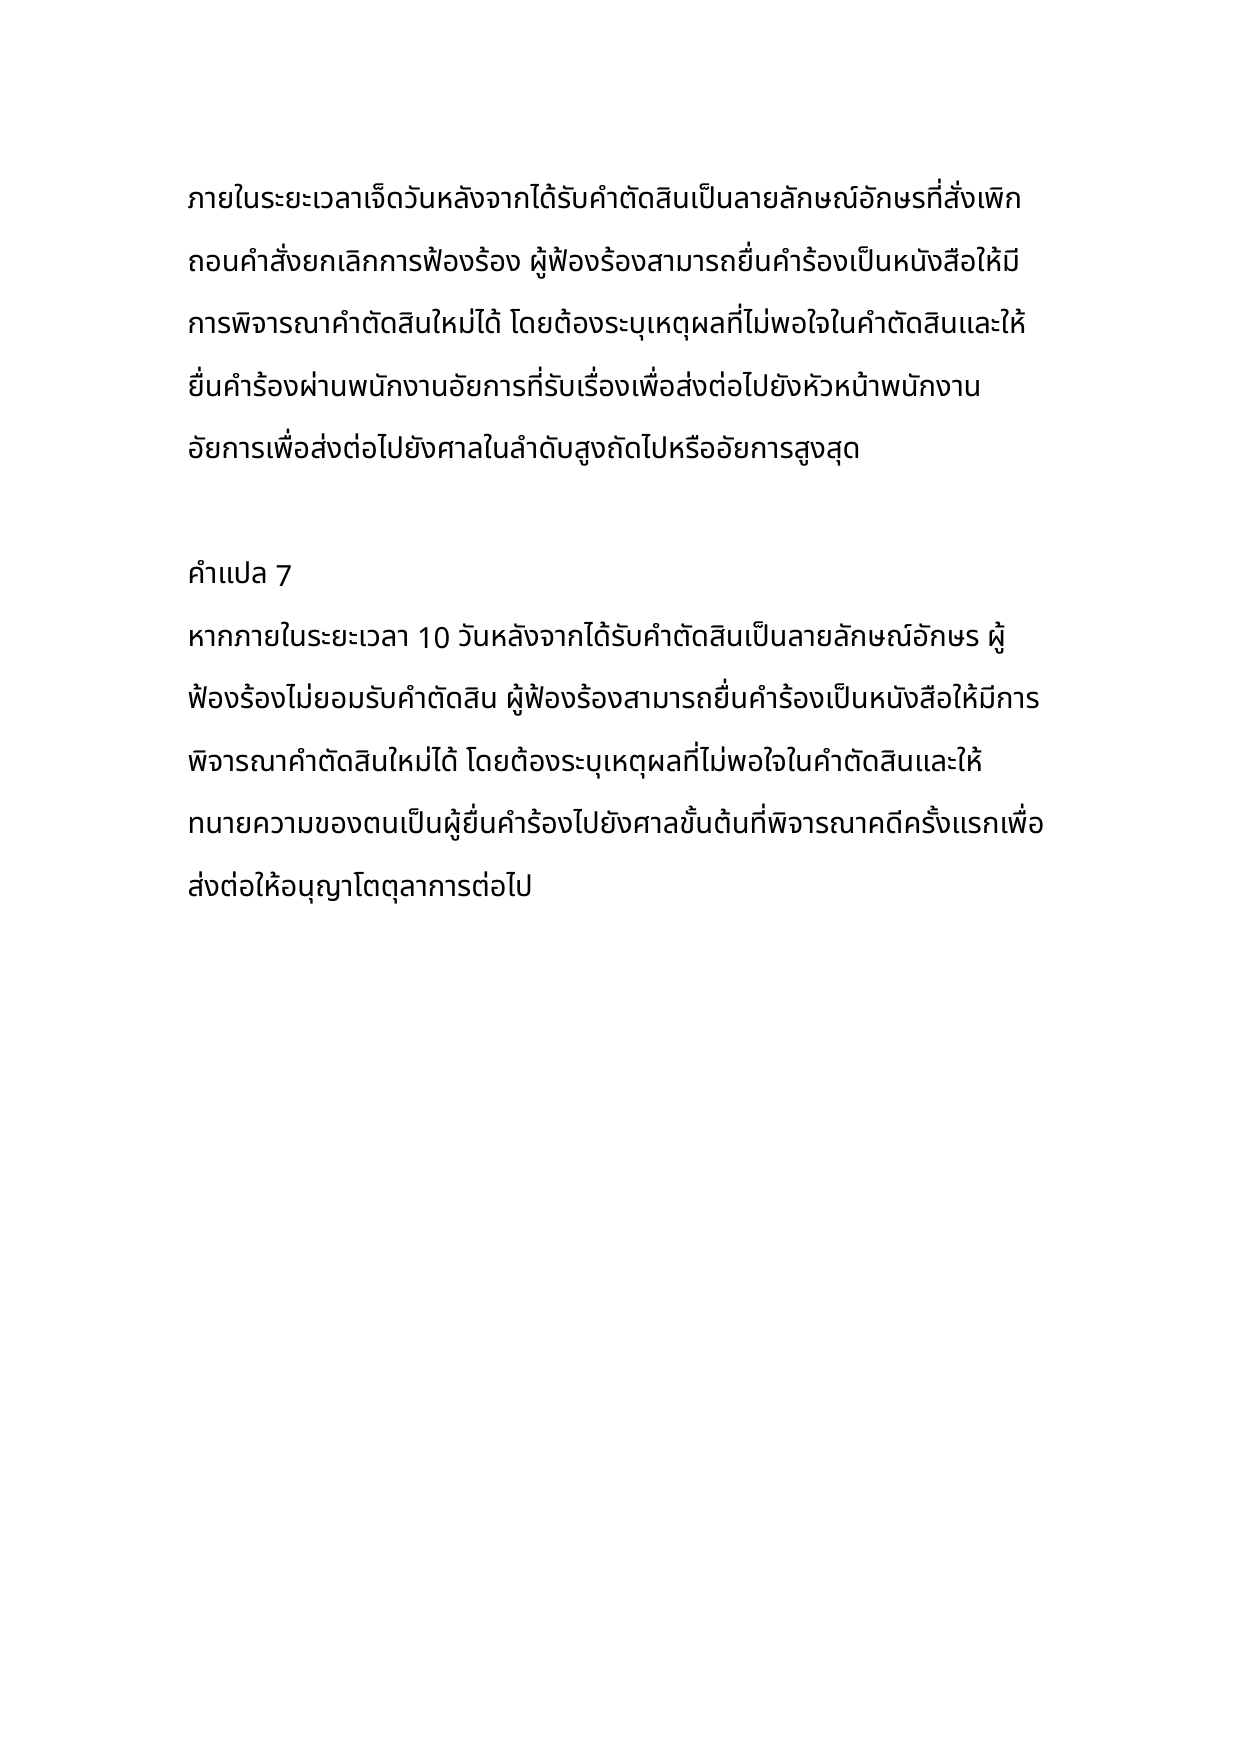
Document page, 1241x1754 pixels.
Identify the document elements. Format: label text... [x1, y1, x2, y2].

text คำแปล 7 [187, 533, 1053, 596]
text ภายในระยะเวลาเจ็ดวันหลังจากได้รับคำตัดสินเป็นลายลักษณ์อักษรที่สั่งเพิกถอนคำสั่งยกเลิกการฟ้องร้อง ผู้ฟ้องร้องสามารถยื่นคำร้องเป็นหนังสือให้มีการพิจารณาคำตัดสินใหม่ได้ โดยต้องระบุเหตุผลที่ไม่พอใจในคำตัดสินและให้ยื่นคำร้องผ่านพนักงานอัยการที่รับเรื่องเพื่อส่งต่อไปยังหัวหน้าพนักงานอัยการเพื่อส่งต่อไปยังศาลในลำดับสูงถัดไปหรืออัยการสูงสุด [187, 158, 1053, 471]
text หากภายในระยะเวลา 10 วันหลังจากได้รับคำตัดสินเป็นลายลักษณ์อักษร ผู้ฟ้องร้องไม่ยอมรับคำตัดสิน ผู้ฟ้องร้องสามารถยื่นคำร้องเป็นหนังสือให้มีการพิจารณาคำตัดสินใหม่ได้ โดยต้องระบุเหตุผลที่ไม่พอใจในคำตัดสินและให้ทนายความของตนเป็นผู้ยื่นคำร้องไปยังศาลขั้นต้นที่พิจารณาคดีครั้งแรกเพื่อส่งต่อให้อนุญาโตตุลาการต่อไป [187, 596, 1053, 908]
